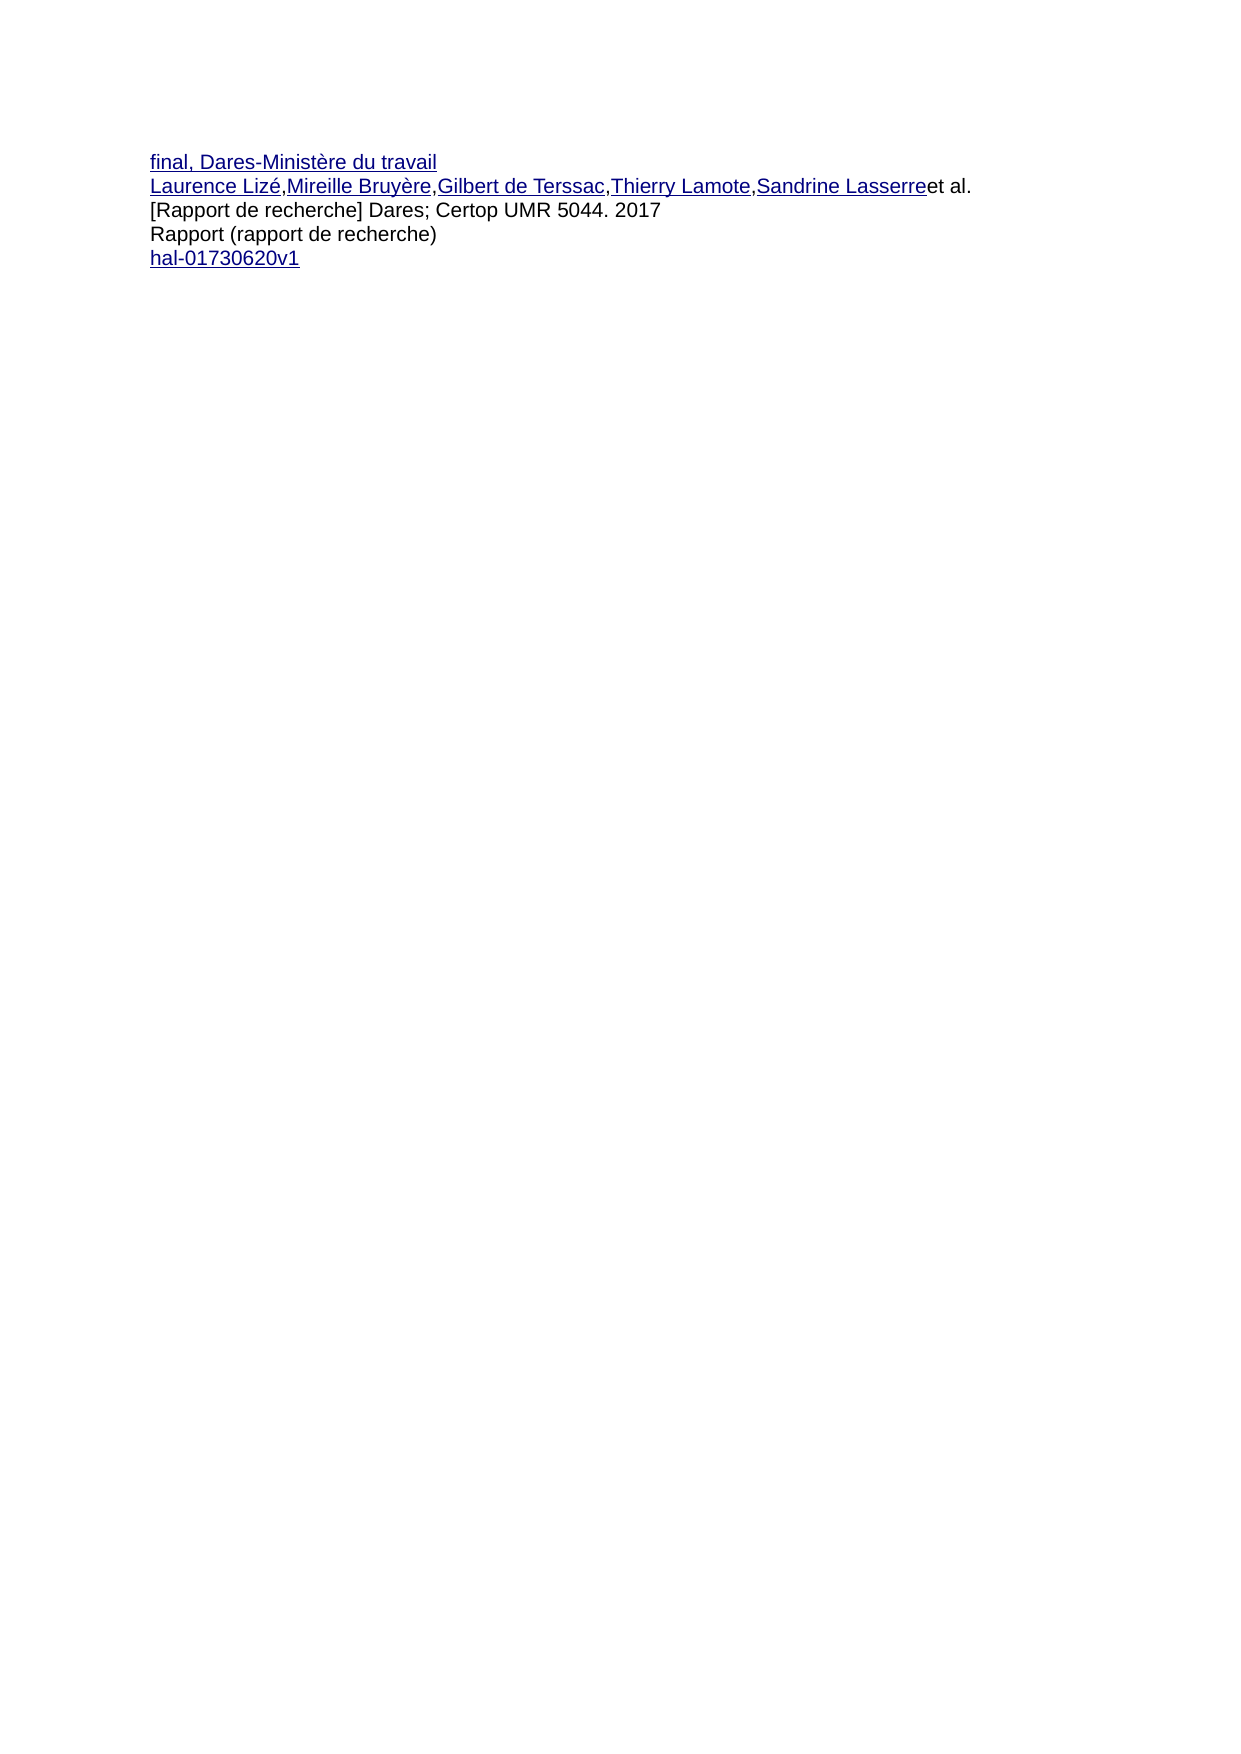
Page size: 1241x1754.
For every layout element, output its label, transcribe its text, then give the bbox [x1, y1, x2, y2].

table_header Le malaise au travail comme expression de conflits sur le sens et les finalités du travail ? Rapport final, Dares-Ministère du travail Laurence Lizé,Mireille Bruyère,Gilbert de Terssac,Thierry Lamote,Sandrine Lasserreet al. [Rapport de recherche] Dares; Certop UMR 5044. 2017 Rapport (rapport de recherche) hal-01730620v1 [150, 150, 1090, 270]
